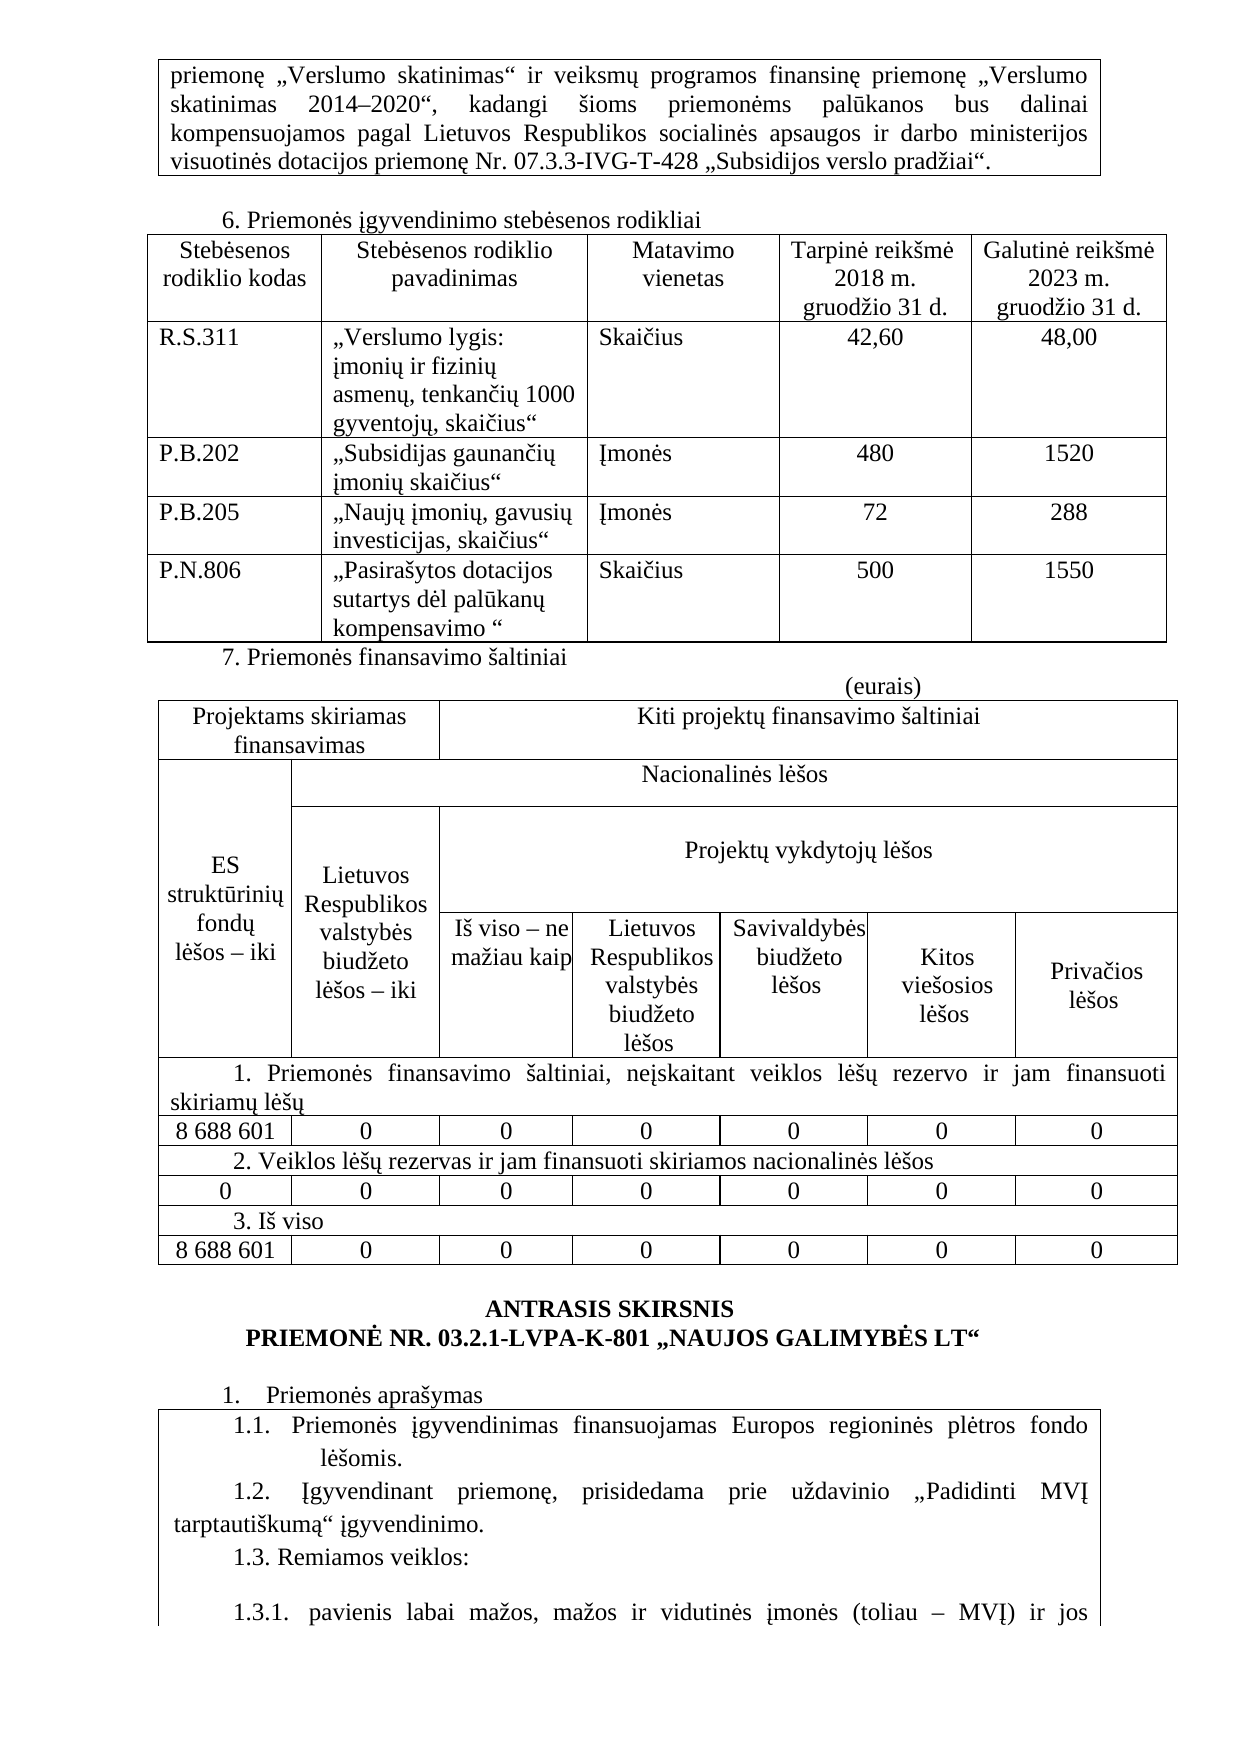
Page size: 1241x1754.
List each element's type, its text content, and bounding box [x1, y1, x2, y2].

table_cell 48,00 [972, 322, 1166, 437]
table_cell 0 [1016, 1116, 1177, 1145]
table_cell 0 [292, 1236, 439, 1264]
table_cell Projektų vykdytojų lėšos [440, 807, 1177, 912]
table_cell 0 [440, 1236, 572, 1264]
table_cell 1.3. Remiamos veiklos: 1.3.1. pavienis labai mažos, mažos ir vidutinės įmonės (toliau – MVĮ) ir jos [159, 1542, 1100, 1626]
table_cell 0 [159, 1176, 291, 1205]
table_cell ES struktūrinių fondų lėšos – iki [159, 760, 291, 1057]
table_cell 2. Veiklos lėšų rezervas ir jam finansuoti skiriamos nacionalinės lėšos [159, 1146, 1177, 1175]
table_cell „Naujų įmonių, gavusių investicijas, skaičius“ [322, 497, 587, 554]
table_cell 1.2. Įgyvendinant priemonę, prisidedama prie uždavinio „Padidinti MVĮ tarptautiškumą“ įgyvendinimo. [159, 1476, 1100, 1542]
table_cell Įmonės [588, 497, 779, 554]
table_cell Lietuvos Respublikos valstybės biudžeto lėšos [573, 913, 719, 1057]
table_cell 0 [573, 1176, 719, 1205]
text (eurais) [0, 671, 930, 700]
table_cell 1550 [972, 555, 1166, 641]
table_cell Iš viso – ne mažiau kaip [440, 913, 572, 1057]
table_cell 0 [721, 1116, 867, 1145]
table_cell 500 [780, 555, 971, 641]
text 7. Priemonės finansavimo šaltiniai [222, 643, 1078, 671]
table_header Kiti projektų finansavimo šaltiniai [440, 701, 1177, 758]
table_cell 0 [573, 1116, 719, 1145]
table_cell 0 [868, 1176, 1015, 1205]
table_cell Savivaldybės biudžeto lėšos [721, 913, 867, 1057]
table_header 1.1. Priemonės įgyvendinimas finansuojamas Europos regioninės plėtros fondo lėšomis. [159, 1410, 1100, 1476]
text 1. Priemonės aprašymas [222, 1380, 1078, 1409]
table_cell Kitos viešosios lėšos [868, 913, 1015, 1057]
table_cell „Subsidijas gaunančių įmonių skaičius“ [322, 438, 587, 496]
text ANTRASIS SKIRSNIS [148, 1294, 1078, 1323]
table_cell Nacionalinės lėšos [292, 760, 1177, 806]
table_header Tarpinė reikšmė 2018 m. gruodžio 31 d. [780, 235, 971, 321]
table_header Projektams skiriamas finansavimas [159, 701, 439, 758]
table_cell 8 688 601 [159, 1116, 291, 1145]
table_cell 0 [721, 1236, 867, 1264]
table_cell 72 [780, 497, 971, 554]
table_cell P.B.205 [148, 497, 321, 554]
table_cell 8 688 601 [159, 1236, 291, 1264]
text 6. Priemonės įgyvendinimo stebėsenos rodikliai [148, 205, 1078, 234]
table_header priemonę „Verslumo skatinimas“ ir veiksmų programos finansinę priemonę „Verslumo skatinimas 2014–2020“, kadangi šioms priemonėms palūkanos bus dalinai kompensuojamos pagal Lietuvos Respublikos socialinės apsaugos ir darbo ministerijos visuotinės dotacijos priemonę Nr. 07.3.3-IVG-T-428 „Subsidijos verslo pradžiai“. [159, 60, 1100, 175]
table_cell 0 [573, 1236, 719, 1264]
table_cell Skaičius [588, 322, 779, 437]
table_cell Lietuvos Respublikos valstybės biudžeto lėšos – iki [292, 807, 439, 1057]
table_cell 1. Priemonės finansavimo šaltiniai, neįskaitant veiklos lėšų rezervo ir jam finansuoti skiriamų lėšų [159, 1058, 1177, 1115]
table_cell 0 [1016, 1236, 1177, 1264]
table_cell 0 [292, 1116, 439, 1145]
table_cell P.N.806 [148, 555, 321, 641]
table_cell 0 [440, 1116, 572, 1145]
table_cell Privačios lėšos [1016, 913, 1177, 1057]
table_cell 480 [780, 438, 971, 496]
table_cell 1520 [972, 438, 1166, 496]
table_cell 0 [292, 1176, 439, 1205]
table_cell 0 [1016, 1176, 1177, 1205]
table_cell 3. Iš viso [159, 1206, 1177, 1234]
table_cell Skaičius [588, 555, 779, 641]
table_cell P.B.202 [148, 438, 321, 496]
table_header Stebėsenos rodiklio pavadinimas [322, 235, 587, 321]
table_header Matavimo vienetas [588, 235, 779, 321]
table_header Galutinė reikšmė 2023 m. gruodžio 31 d. [972, 235, 1166, 321]
table_cell 42,60 [780, 322, 971, 437]
text PRIEMONĖ NR. 03.2.1-LVPA-K-801 „NAUJOS GALIMYBĖS LT“ [148, 1323, 1078, 1352]
table_cell 0 [868, 1236, 1015, 1264]
table_cell Įmonės [588, 438, 779, 496]
table_cell „Verslumo lygis: įmonių ir fizinių asmenų, tenkančių 1000 gyventojų, skaičius“ [322, 322, 587, 437]
table_cell 0 [868, 1116, 1015, 1145]
table_cell „Pasirašytos dotacijos sutartys dėl palūkanų kompensavimo “ [322, 555, 587, 641]
table_cell 288 [972, 497, 1166, 554]
table_header Stebėsenos rodiklio kodas [148, 235, 321, 321]
table_cell 0 [721, 1176, 867, 1205]
table_cell 0 [440, 1176, 572, 1205]
table_cell R.S.311 [148, 322, 321, 437]
